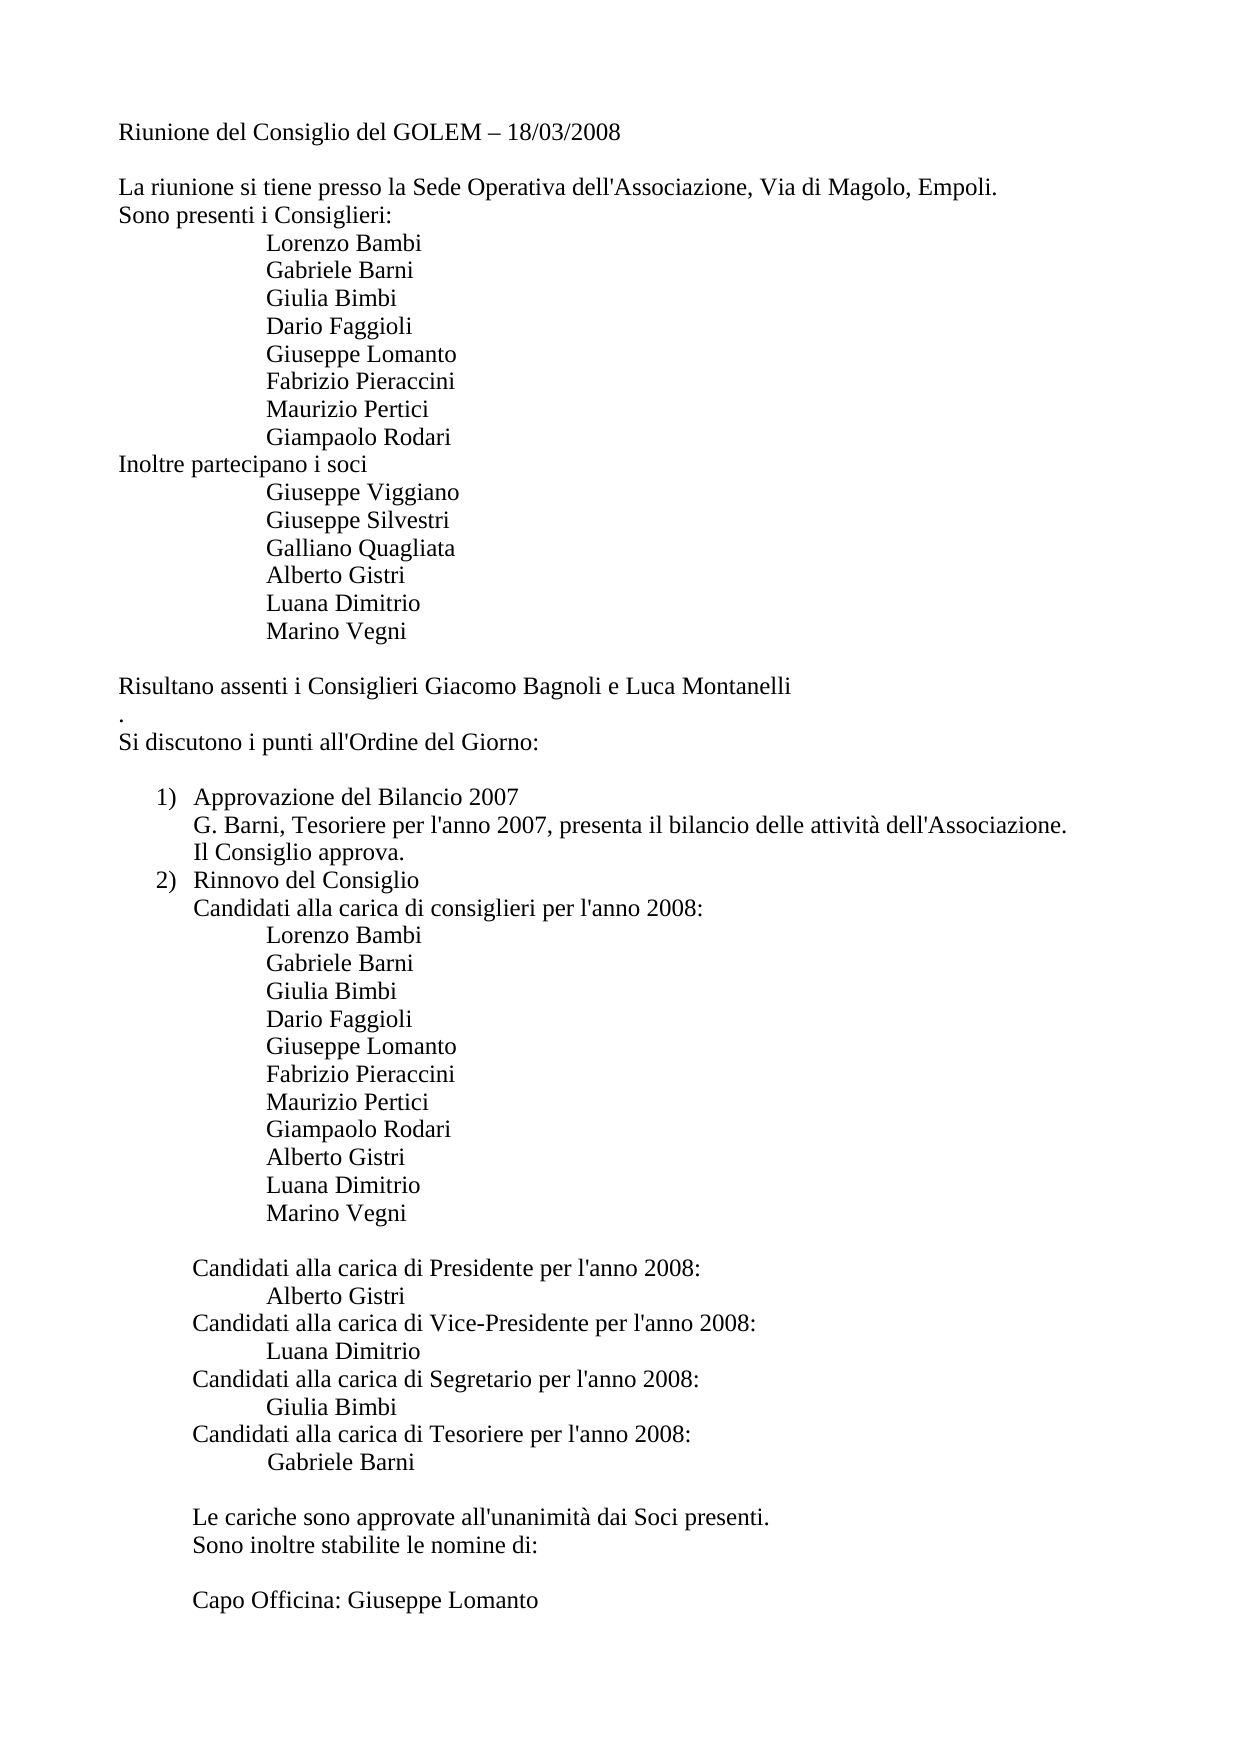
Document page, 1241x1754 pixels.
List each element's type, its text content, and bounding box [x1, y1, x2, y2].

text Gabriele Barni [118, 257, 1122, 284]
text Le cariche sono approvate all'unanimità dai Soci presenti. [118, 1503, 1122, 1531]
text Lorenzo Bambi [118, 922, 1122, 949]
text . [118, 700, 1122, 728]
text Giampaolo Rodari [118, 423, 1122, 451]
text Giuseppe Lomanto [118, 340, 1122, 367]
list Rinnovo del Consiglio [156, 866, 1122, 894]
text Luana Dimitrio [118, 1337, 1122, 1365]
text Alberto Gistri [118, 561, 1122, 589]
text Giulia Bimbi [118, 1393, 1122, 1420]
text La riunione si tiene presso la Sede Operativa dell'Associazione, Via di Magolo, Empoli. [118, 173, 1122, 201]
text Maurizio Pertici [118, 395, 1122, 423]
text Alberto Gistri [118, 1143, 1122, 1171]
text Sono presenti i Consiglieri: [118, 201, 1122, 229]
list G. Barni, Tesoriere per l'anno 2007, presenta il bilancio delle attività dell'Associazione. [156, 811, 1122, 838]
text Giulia Bimbi [118, 977, 1122, 1005]
text Luana Dimitrio [118, 1171, 1122, 1199]
text Giampaolo Rodari [118, 1116, 1122, 1143]
text Inoltre partecipano i soci [118, 451, 1122, 478]
text Lorenzo Bambi [118, 229, 1122, 257]
text Dario Faggioli [118, 1005, 1122, 1032]
text Riunione del Consiglio del GOLEM – 18/03/2008 [118, 118, 1122, 146]
text Capo Officina: Giuseppe Lomanto [118, 1587, 1122, 1614]
text Candidati alla carica di Vice-Presidente per l'anno 2008: [118, 1309, 1122, 1337]
text Candidati alla carica di Segretario per l'anno 2008: [118, 1365, 1122, 1393]
list Candidati alla carica di consiglieri per l'anno 2008: [156, 894, 1122, 922]
text Marino Vegni [118, 1199, 1122, 1226]
text Sono inoltre stabilite le nomine di: [118, 1531, 1122, 1559]
text Giuseppe Silvestri [118, 506, 1122, 534]
text Candidati alla carica di Presidente per l'anno 2008: [118, 1254, 1122, 1282]
text Giuseppe Lomanto [118, 1032, 1122, 1060]
text Dario Faggioli [118, 312, 1122, 340]
text Gabriele Barni [118, 949, 1122, 977]
text Fabrizio Pieraccini [118, 367, 1122, 395]
text Marino Vegni [118, 617, 1122, 644]
text Maurizio Pertici [118, 1088, 1122, 1116]
list Candidati alla carica di Tesoriere per l'anno 2008: [154, 1420, 1122, 1448]
list Il Consiglio approva. [156, 838, 1122, 866]
text Giulia Bimbi [118, 284, 1122, 312]
text Risultano assenti i Consiglieri Giacomo Bagnoli e Luca Montanelli [118, 672, 1122, 700]
list Approvazione del Bilancio 2007 [156, 783, 1122, 811]
text Alberto Gistri [118, 1282, 1122, 1309]
text Giuseppe Viggiano [118, 478, 1122, 506]
text Si discutono i punti all'Ordine del Giorno: [118, 728, 1122, 755]
text Fabrizio Pieraccini [118, 1060, 1122, 1088]
text Galliano Quagliata [118, 534, 1122, 561]
list Gabriele Barni [229, 1448, 1122, 1476]
text Luana Dimitrio [118, 589, 1122, 617]
